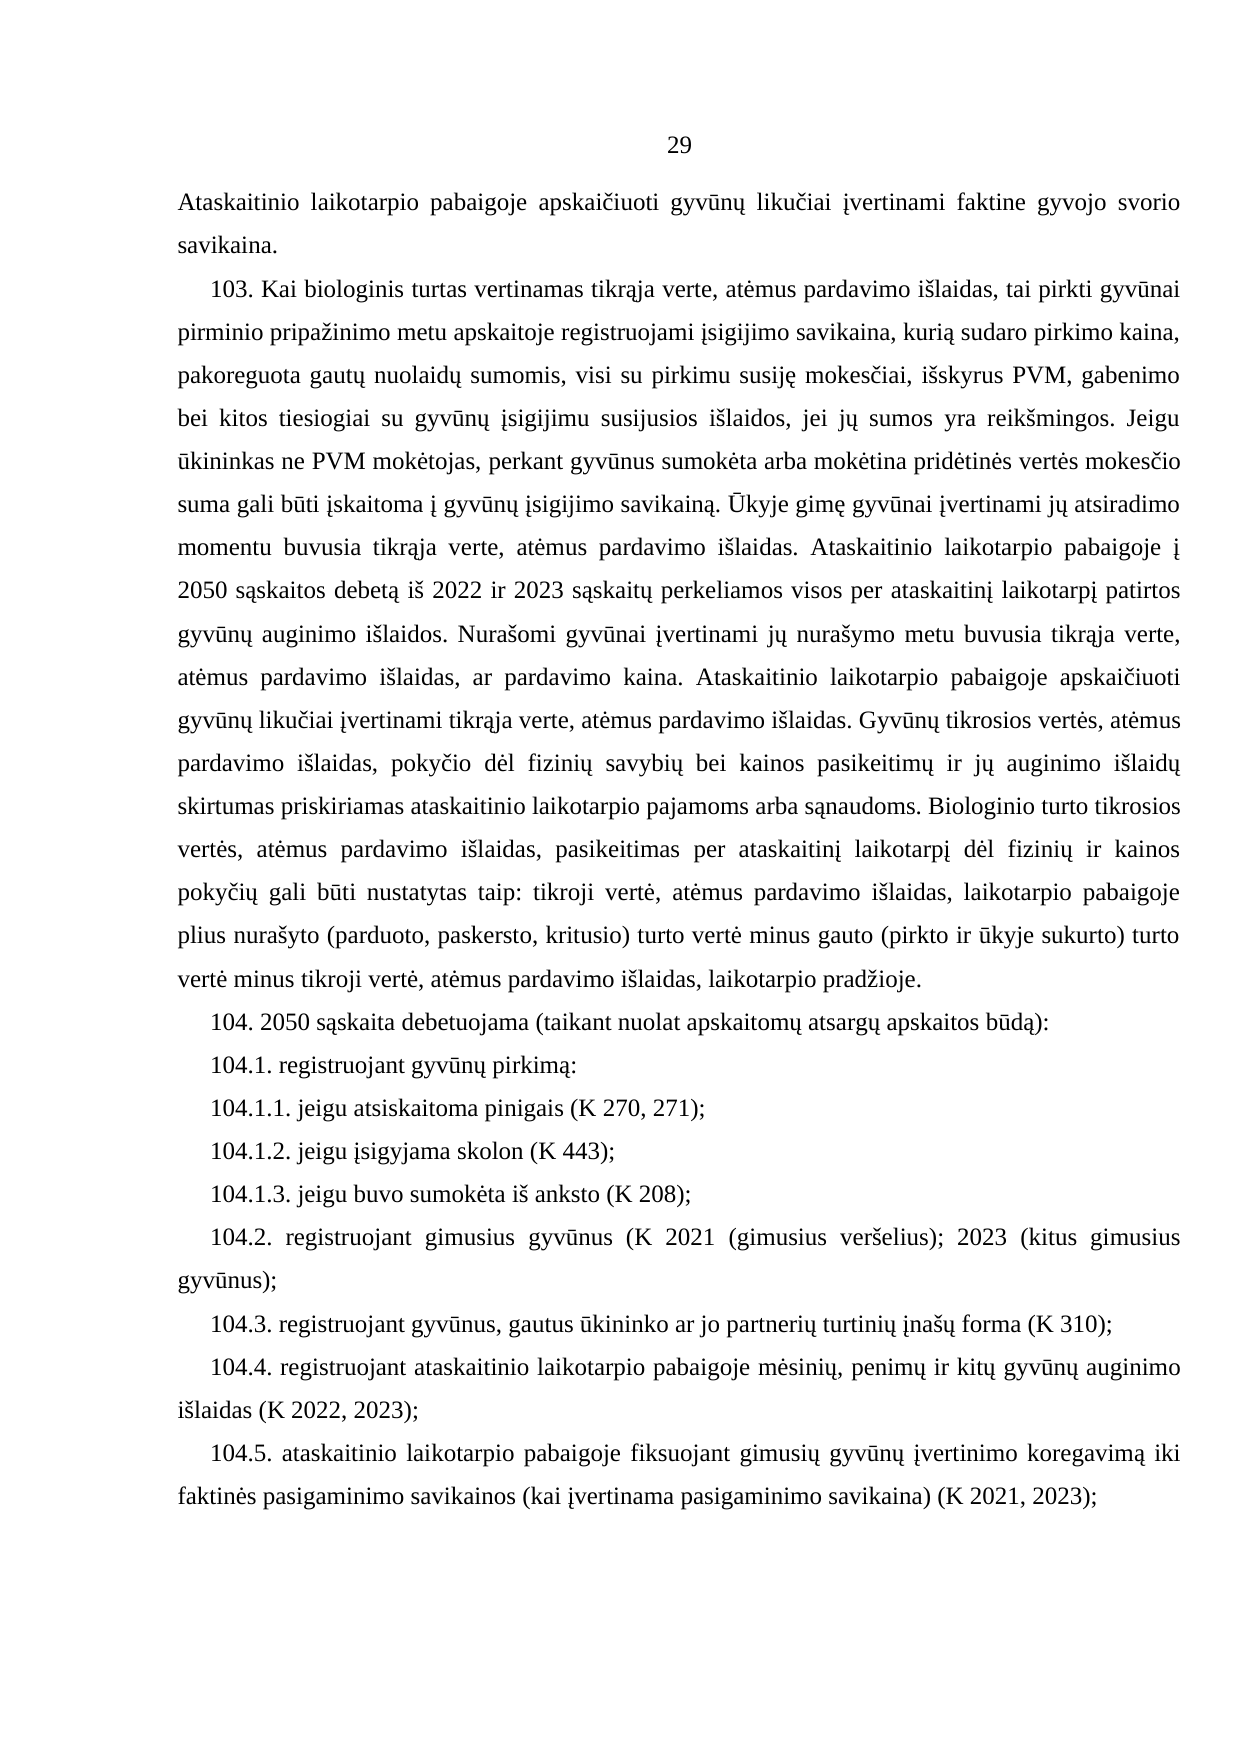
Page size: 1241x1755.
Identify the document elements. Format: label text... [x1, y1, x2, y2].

text 104.5. ataskaitinio laikotarpio pabaigoje fiksuojant gimusių gyvūnų įvertinimo koregavimą iki faktinės pasigaminimo savikainos (kai įvertinama pasigaminimo savikaina) (K 2021, 2023); [177, 1438, 1181, 1510]
text Ataskaitinio laikotarpio pabaigoje apskaičiuoti gyvūnų likučiai įvertinami faktine gyvojo svorio savikaina. [177, 187, 1181, 259]
text 104.2. registruojant gimusius gyvūnus (K 2021 (gimusius veršelius); 2023 (kitus gimusius gyvūnus); [177, 1222, 1181, 1294]
text 103. Kai biologinis turtas vertinamas tikrąja verte, atėmus pardavimo išlaidas, tai pirkti gyvūnai pirminio pripažinimo metu apskaitoje registruojami įsigijimo savikaina, kurią sudaro pirkimo kaina, pakoreguota gautų nuolaidų sumomis, visi su pirkimu susiję mokesčiai, išskyrus PVM, gabenimo bei kitos tiesiogiai su gyvūnų įsigijimu susijusios išlaidos, jei jų sumos yra reikšmingos. Jeigu ūkininkas ne PVM mokėtojas, perkant gyvūnus sumokėta arba mokėtina pridėtinės vertės mokesčio suma gali būti įskaitoma į gyvūnų įsigijimo savikainą. Ūkyje gimę gyvūnai įvertinami jų atsiradimo momentu buvusia tikrąja verte, atėmus pardavimo išlaidas. Ataskaitinio laikotarpio pabaigoje į 2050 sąskaitos debetą iš 2022 ir 2023 sąskaitų perkeliamos visos per ataskaitinį laikotarpį patirtos gyvūnų auginimo išlaidos. Nurašomi gyvūnai įvertinami jų nurašymo metu buvusia tikrąja verte, atėmus pardavimo išlaidas, ar pardavimo kaina. Ataskaitinio laikotarpio pabaigoje apskaičiuoti gyvūnų likučiai įvertinami tikrąja verte, atėmus pardavimo išlaidas. Gyvūnų tikrosios vertės, atėmus pardavimo išlaidas, pokyčio dėl fizinių savybių bei kainos pasikeitimų ir jų auginimo išlaidų skirtumas priskiriamas ataskaitinio laikotarpio pajamoms arba sąnaudoms. Biologinio turto tikrosios vertės, atėmus pardavimo išlaidas, pasikeitimas per ataskaitinį laikotarpį dėl fizinių ir kainos pokyčių gali būti nustatytas taip: tikroji vertė, atėmus pardavimo išlaidas, laikotarpio pabaigoje plius nurašyto (parduoto, paskersto, kritusio) turto vertė minus gauto (pirkto ir ūkyje sukurto) turto vertė minus tikroji vertė, atėmus pardavimo išlaidas, laikotarpio pradžioje. [177, 274, 1181, 992]
text 104. 2050 sąskaita debetuojama (taikant nuolat apskaitomų atsargų apskaitos būdą): [177, 1007, 1181, 1036]
text 104.1.3. jeigu buvo sumokėta iš anksto (K 208); [177, 1179, 1181, 1208]
text 104.4. registruojant ataskaitinio laikotarpio pabaigoje mėsinių, penimų ir kitų gyvūnų auginimo išlaidas (K 2022, 2023); [177, 1352, 1181, 1424]
text 104.3. registruojant gyvūnus, gautus ūkininko ar jo partnerių turtinių įnašų forma (K 310); [177, 1309, 1181, 1337]
text 104.1. registruojant gyvūnų pirkimą: [177, 1050, 1181, 1079]
text 104.1.1. jeigu atsiskaitoma pinigais (K 270, 271); [177, 1093, 1181, 1122]
text 104.1.2. jeigu įsigyjama skolon (K 443); [177, 1136, 1181, 1165]
